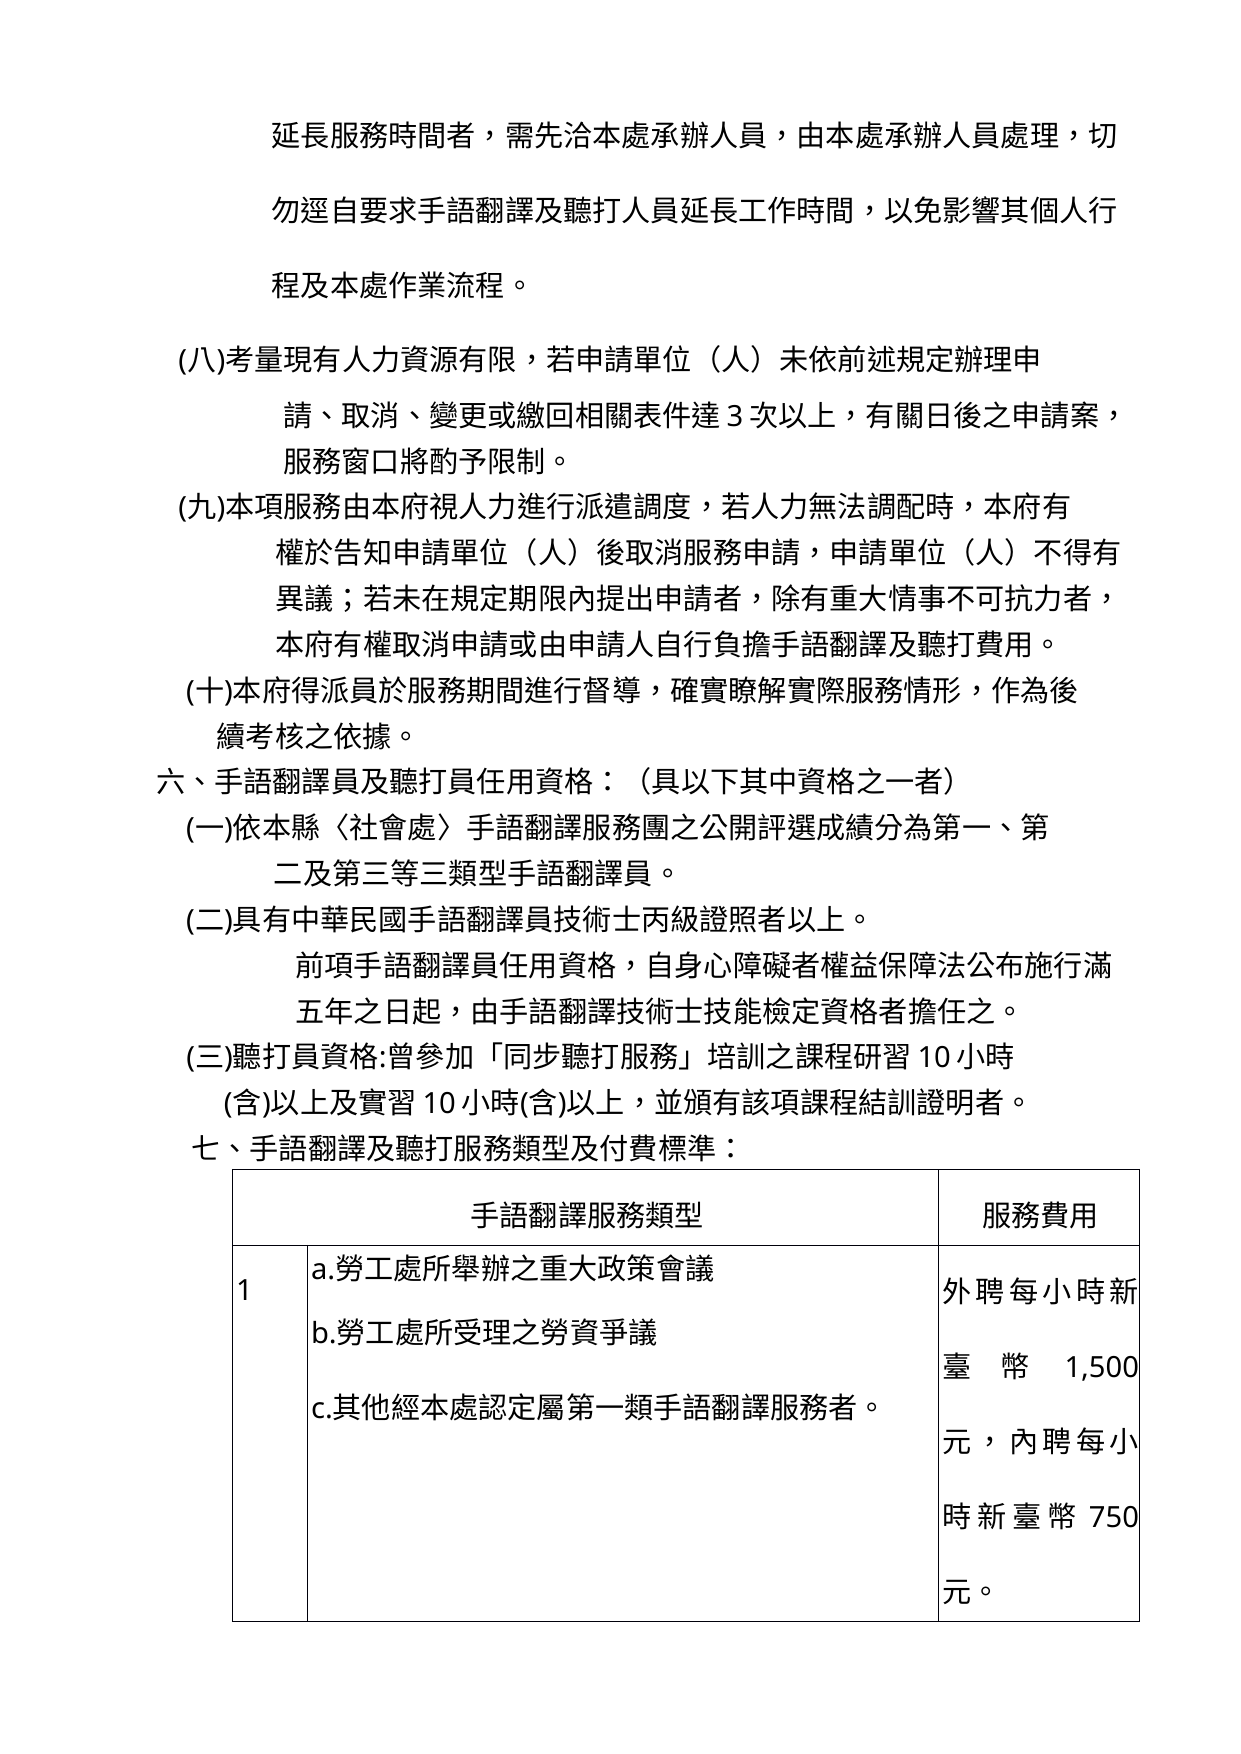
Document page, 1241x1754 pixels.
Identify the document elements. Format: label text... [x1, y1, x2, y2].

text 請、取消、變更或繳回相關表件達3次以上，有關日後之申請案， [260, 389, 1137, 435]
text (含)以上及實習10小時(含)以上，並頒有該項課程結訓證明者。 [133, 1077, 1137, 1123]
text (一)依本縣〈社會處〉手語翻譯服務團之公開評選成績分為第一、第 [133, 802, 1137, 848]
table_cell 外聘每小時新臺幣1,500元，內聘每小時新臺幣750元。 [939, 1246, 1139, 1621]
text (九)本項服務由本府視人力進行派遣調度，若人力無法調配時，本府有 [133, 481, 1137, 527]
text 異議；若未在規定期限內提出申請者，除有重大情事不可抗力者， [260, 573, 1137, 619]
text 服務窗口將酌予限制。 [260, 435, 1137, 481]
text 前項手語翻譯員任用資格，自身心障礙者權益保障法公布施行滿 [295, 939, 1137, 985]
text 本府有權取消申請或由申請人自行負擔手語翻譯及聽打費用。 [260, 619, 1137, 664]
table_header 服務費用 [939, 1170, 1139, 1245]
table_header 手語翻譯服務類型 [233, 1170, 938, 1245]
text 程及本處作業流程。 [256, 239, 1137, 314]
text 勿逕自要求手語翻譯及聽打人員延長工作時間，以免影響其個人行 [256, 164, 1137, 239]
table_cell 1 [233, 1246, 307, 1621]
text 七、手語翻譯及聽打服務類型及付費標準： [133, 1123, 1137, 1169]
text (十)本府得派員於服務期間進行督導，確實瞭解實際服務情形，作為後 [133, 664, 1137, 710]
text 六、手語翻譯員及聽打員任用資格：（具以下其中資格之一者） [133, 756, 1137, 802]
text (二)具有中華民國手語翻譯員技術士丙級證照者以上。 [133, 894, 1137, 939]
text 續考核之依據。 [133, 710, 1137, 756]
text (八)考量現有人力資源有限，若申請單位（人）未依前述規定辦理申 [133, 314, 1137, 389]
text 五年之日起，由手語翻譯技術士技能檢定資格者擔任之。 [295, 985, 1137, 1031]
text 二及第三等三類型手語翻譯員。 [251, 848, 1137, 894]
text 延長服務時間者，需先洽本處承辦人員，由本處承辦人員處理，切 [256, 89, 1137, 164]
text (三)聽打員資格:曾參加「同步聽打服務」培訓之課程研習10小時 [133, 1031, 1137, 1077]
table_cell a.勞工處所舉辦之重大政策會議 b.勞工處所受理之勞資爭議 c.其他經本處認定屬第一類手語翻譯服務者。 [308, 1246, 938, 1621]
text 權於告知申請單位（人）後取消服務申請，申請單位（人）不得有 [260, 527, 1137, 573]
